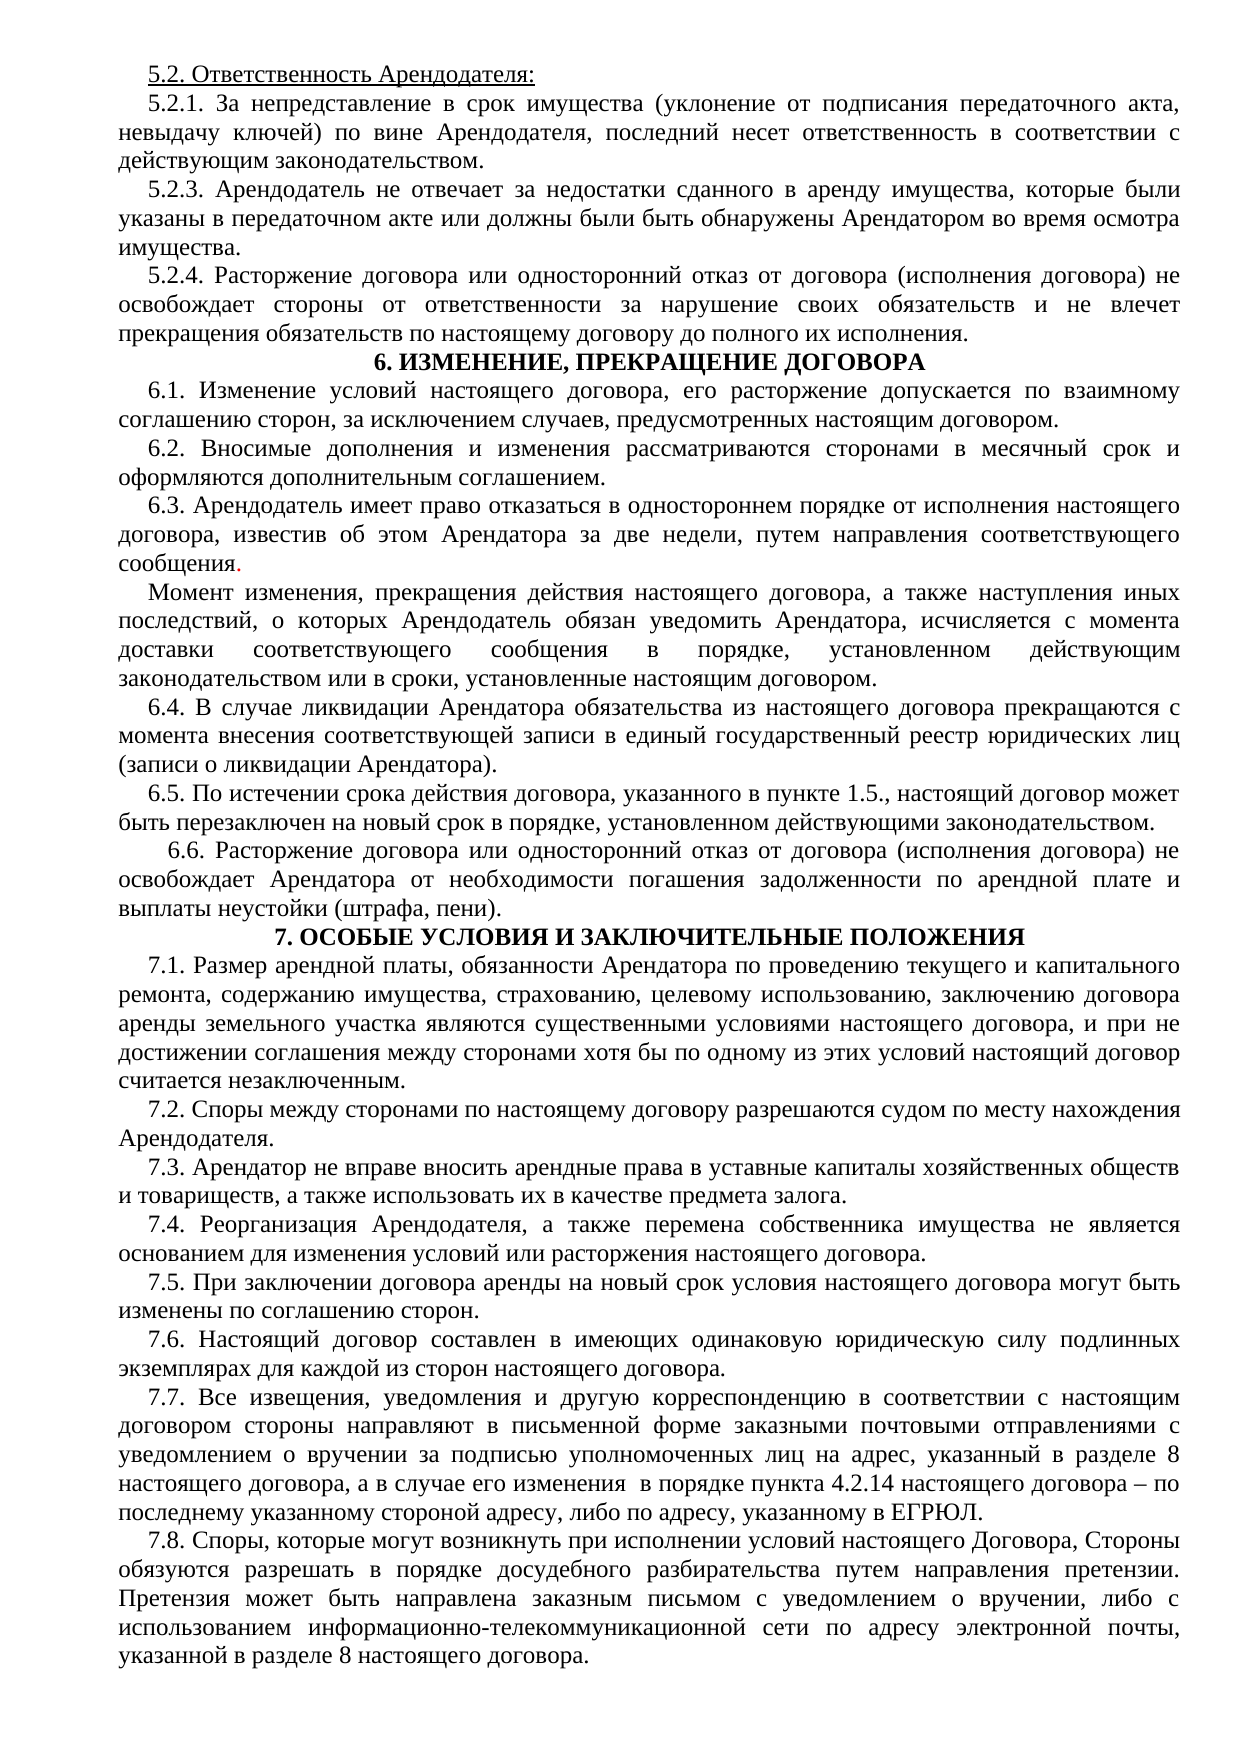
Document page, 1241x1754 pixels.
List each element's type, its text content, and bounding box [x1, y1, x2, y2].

text 7.1. Размер арендной платы, обязанности Арендатора по проведению текущего и капитального ремонта, содержанию имущества, страхованию, целевому использованию, заключению договора аренды земельного участка являются существенными условиями настоящего договора, и при не достижении соглашения между сторонами хотя бы по одному из этих условий настоящий договор считается незаключенным. [118, 950, 1181, 1094]
text 6.5. По истечении срока действия договора, указанного в пункте 1.5., настоящий договор может быть перезаключен на новый срок в порядке, установленном действующими законодательством. [118, 778, 1181, 835]
text 6.3. Арендодатель имеет право отказаться в одностороннем порядке от исполнения настоящего договора, известив об этом Арендатора за две недели, путем направления соответствующего сообщения. [118, 490, 1181, 577]
text 7.3. Арендатор не вправе вносить арендные права в уставные капиталы хозяйственных обществ и товариществ, а также использовать их в качестве предмета залога. [118, 1152, 1181, 1209]
text 7. Особые условия и ЗАКЛЮЧИТЕЛЬНЫЕ ПОЛОЖЕНИЯ [118, 922, 1181, 950]
text 6.4. В случае ликвидации Арендатора обязательства из настоящего договора прекращаются с момента внесения соответствующей записи в единый государственный реестр юридических лиц (записи о ликвидации Арендатора). [118, 692, 1181, 778]
text 5.2. Ответственность Арендодателя: [118, 59, 1181, 88]
text 5.2.4. Расторжение договора или односторонний отказ от договора (исполнения договора) не освобождает стороны от ответственности за нарушение своих обязательств и не влечет прекращения обязательств по настоящему договору до полного их исполнения. [118, 260, 1181, 347]
text 7.8. Споры, которые могут возникнуть при исполнении условий настоящего Договора, Стороны обязуются разрешать в порядке досудебного разбирательства путем направления претензии. Претензия может быть направлена заказным письмом с уведомлением о вручении, либо с использованием информационно-телекоммуникационной сети по адресу электронной почты, указанной в разделе 8 настоящего договора. [118, 1525, 1181, 1669]
text 7.7. Все извещения, уведомления и другую корреспонденцию в соответствии с настоящим договором стороны направляют в письменной форме заказными почтовыми отправлениями с уведомлением о вручении за подписью уполномоченных лиц на адрес, указанный в разделе 8 настоящего договора, а в случае его изменения в порядке пункта 4.2.14 настоящего договора – по последнему указанному стороной адресу, либо по адресу, указанному в ЕГРЮЛ. [118, 1382, 1181, 1525]
text 5.2.3. Арендодатель не отвечает за недостатки сданного в аренду имущества, которые были указаны в передаточном акте или должны были быть обнаружены Арендатором во время осмотра имущества. [118, 174, 1181, 260]
text 7.2. Споры между сторонами по настоящему договору разрешаются судом по месту нахождения Арендодателя. [118, 1094, 1181, 1152]
text 7.6. Настоящий договор составлен в имеющих одинаковую юридическую силу подлинных экземплярах для каждой из сторон настоящего договора. [118, 1324, 1181, 1382]
text 6. ИЗМЕНЕНИЕ, ПРЕКРАЩЕНИЕ ДОГОВОРА [118, 347, 1181, 375]
text 6.6. Расторжение договора или односторонний отказ от договора (исполнения договора) не освобождает Арендатора от необходимости погашения задолженности по арендной плате и выплаты неустойки (штрафа, пени). [118, 835, 1181, 922]
text 6.2. Вносимые дополнения и изменения рассматриваются сторонами в месячный срок и оформляются дополнительным соглашением. [118, 433, 1181, 490]
text 7.5. При заключении договора аренды на новый срок условия настоящего договора могут быть изменены по соглашению сторон. [118, 1267, 1181, 1324]
text 6.1. Изменение условий настоящего договора, его расторжение допускается по взаимному соглашению сторон, за исключением случаев, предусмотренных настоящим договором. [118, 375, 1181, 433]
text Момент изменения, прекращения действия настоящего договора, а также наступления иных последствий, о которых Арендодатель обязан уведомить Арендатора, исчисляется с момента доставки соответствующего сообщения в порядке, установленном действующим законодательством или в сроки, установленные настоящим договором. [118, 577, 1181, 692]
text 7.4. Реорганизация Арендодателя, а также перемена собственника имущества не является основанием для изменения условий или расторжения настоящего договора. [118, 1209, 1181, 1267]
text 5.2.1. За непредставление в срок имущества (уклонение от подписания передаточного акта, невыдачу ключей) по вине Арендодателя, последний несет ответственность в соответствии с действующим законодательством. [118, 88, 1181, 174]
